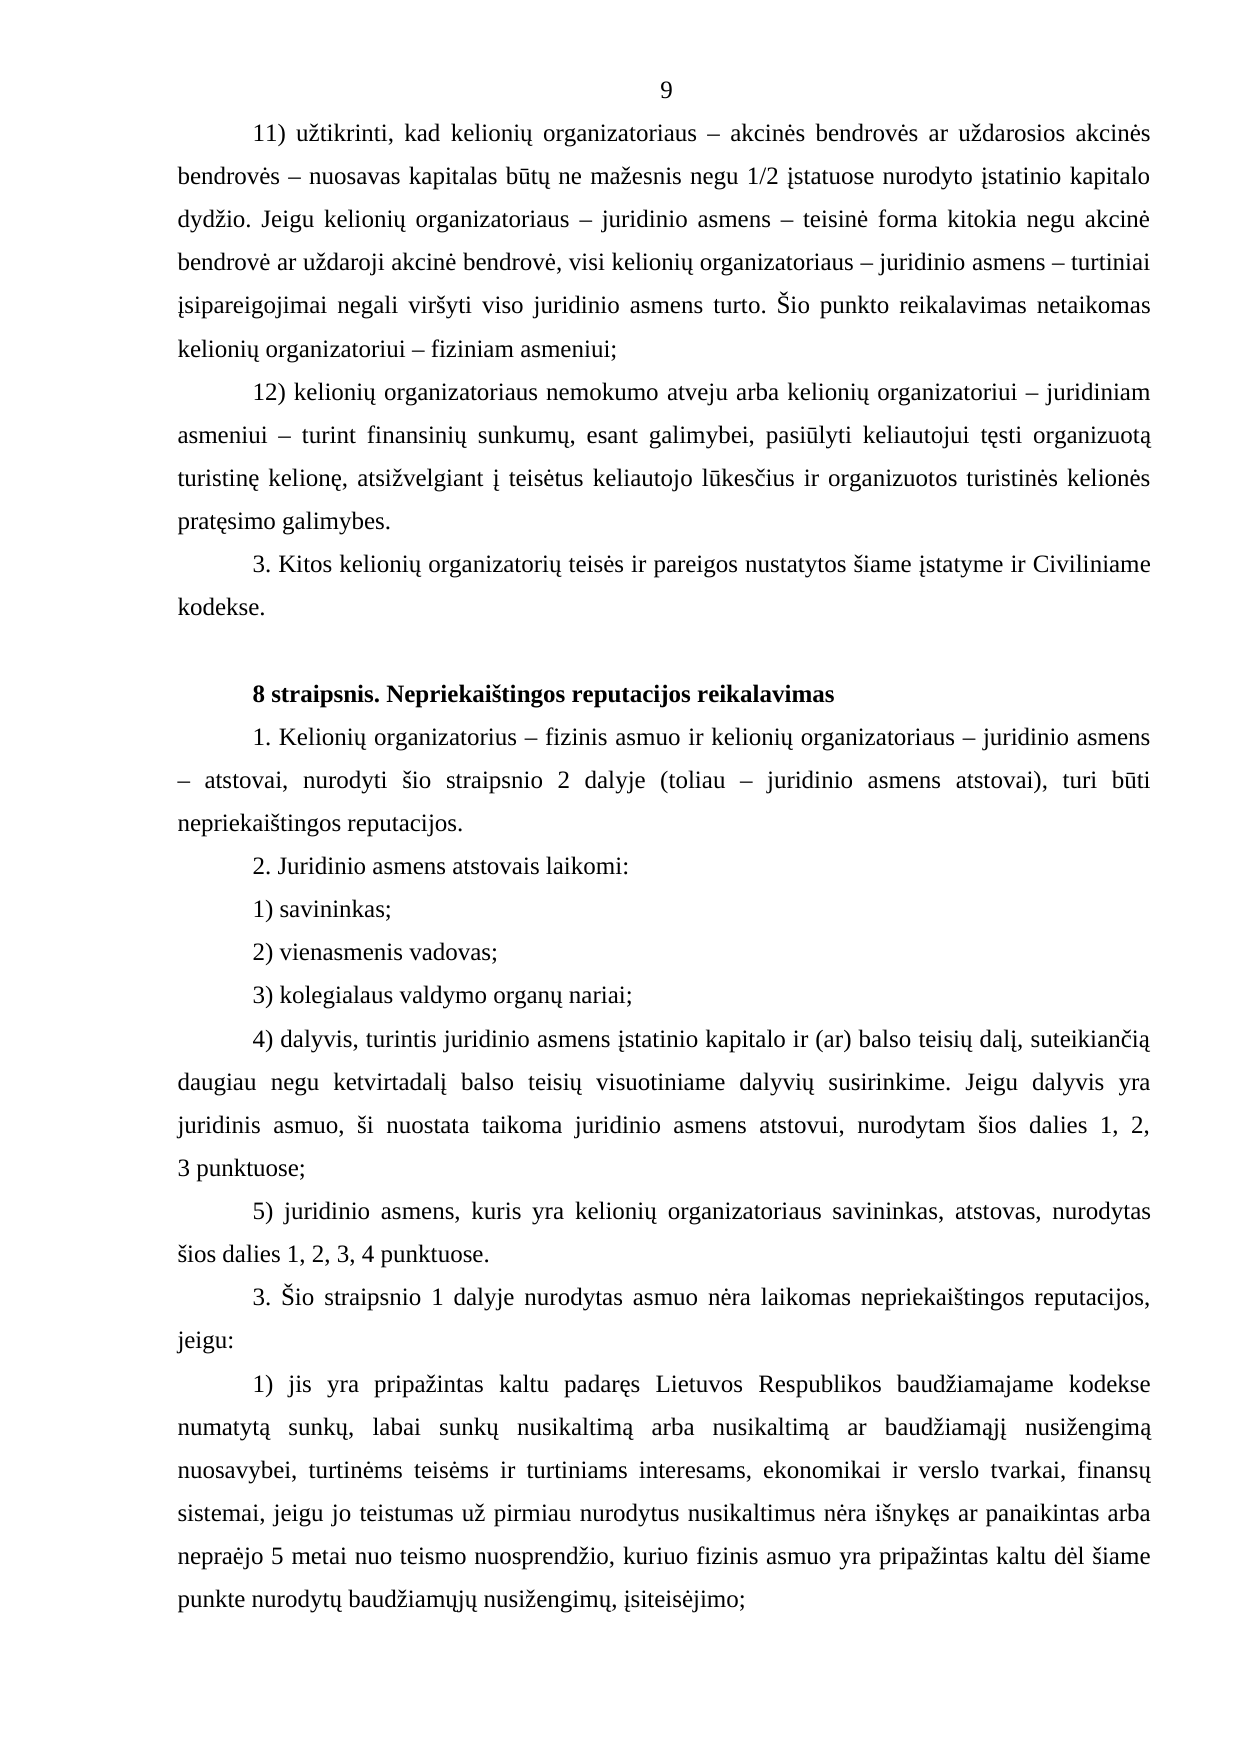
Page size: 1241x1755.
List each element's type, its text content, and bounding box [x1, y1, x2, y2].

text 2. Juridinio asmens atstovais laikomi: [177, 851, 1152, 880]
text 4) dalyvis, turintis juridinio asmens įstatinio kapitalo ir (ar) balso teisių dalį, suteikiančią daugiau negu ketvirtadalį balso teisių visuotiniame dalyvių susirinkime. Jeigu dalyvis yra juridinis asmuo, ši nuostata taikoma juridinio asmens atstovui, nurodytam šios dalies 1, 2, 3 punktuose; [177, 1024, 1152, 1182]
text 12) kelionių organizatoriaus nemokumo atveju arba kelionių organizatoriui – juridiniam asmeniui – turint finansinių sunkumų, esant galimybei, pasiūlyti keliautojui tęsti organizuotą turistinę kelionę, atsižvelgiant į teisėtus keliautojo lūkesčius ir organizuotos turistinės kelionės pratęsimo galimybes. [177, 377, 1152, 535]
text 11) užtikrinti, kad kelionių organizatoriaus – akcinės bendrovės ar uždarosios akcinės bendrovės – nuosavas kapitalas būtų ne mažesnis negu 1/2 įstatuose nurodyto įstatinio kapitalo dydžio. Jeigu kelionių organizatoriaus – juridinio asmens – teisinė forma kitokia negu akcinė bendrovė ar uždaroji akcinė bendrovė, visi kelionių organizatoriaus – juridinio asmens – turtiniai įsipareigojimai negali viršyti viso juridinio asmens turto. Šio punkto reikalavimas netaikomas kelionių organizatoriui – fiziniam asmeniui; [177, 118, 1152, 362]
text 5) juridinio asmens, kuris yra kelionių organizatoriaus savininkas, atstovas, nurodytas šios dalies 1, 2, 3, 4 punktuose. [177, 1196, 1152, 1268]
text 3. Šio straipsnio 1 dalyje nurodytas asmuo nėra laikomas nepriekaištingos reputacijos, jeigu: [177, 1282, 1152, 1354]
text 8 straipsnis. Nepriekaištingos reputacijos reikalavimas [177, 679, 1152, 707]
text 1) savininkas; [177, 894, 1152, 923]
text 2) vienasmenis vadovas; [177, 937, 1152, 966]
text 3) kolegialaus valdymo organų nariai; [177, 981, 1152, 1009]
text 1) jis yra pripažintas kaltu padaręs Lietuvos Respublikos baudžiamajame kodekse numatytą sunkų, labai sunkų nusikaltimą arba nusikaltimą ar baudžiamąjį nusižengimą nuosavybei, turtinėms teisėms ir turtiniams interesams, ekonomikai ir verslo tvarkai, finansų sistemai, jeigu jo teistumas už pirmiau nurodytus nusikaltimus nėra išnykęs ar panaikintas arba nepraėjo 5 metai nuo teismo nuosprendžio, kuriuo fizinis asmuo yra pripažintas kaltu dėl šiame punkte nurodytų baudžiamųjų nusižengimų, įsiteisėjimo; [177, 1369, 1152, 1613]
text 3. Kitos kelionių organizatorių teisės ir pareigos nustatytos šiame įstatyme ir Civiliniame kodekse. [177, 549, 1152, 621]
text 1. Kelionių organizatorius – fizinis asmuo ir kelionių organizatoriaus – juridinio asmens – atstovai, nurodyti šio straipsnio 2 dalyje (toliau – juridinio asmens atstovai), turi būti nepriekaištingos reputacijos. [177, 722, 1152, 837]
